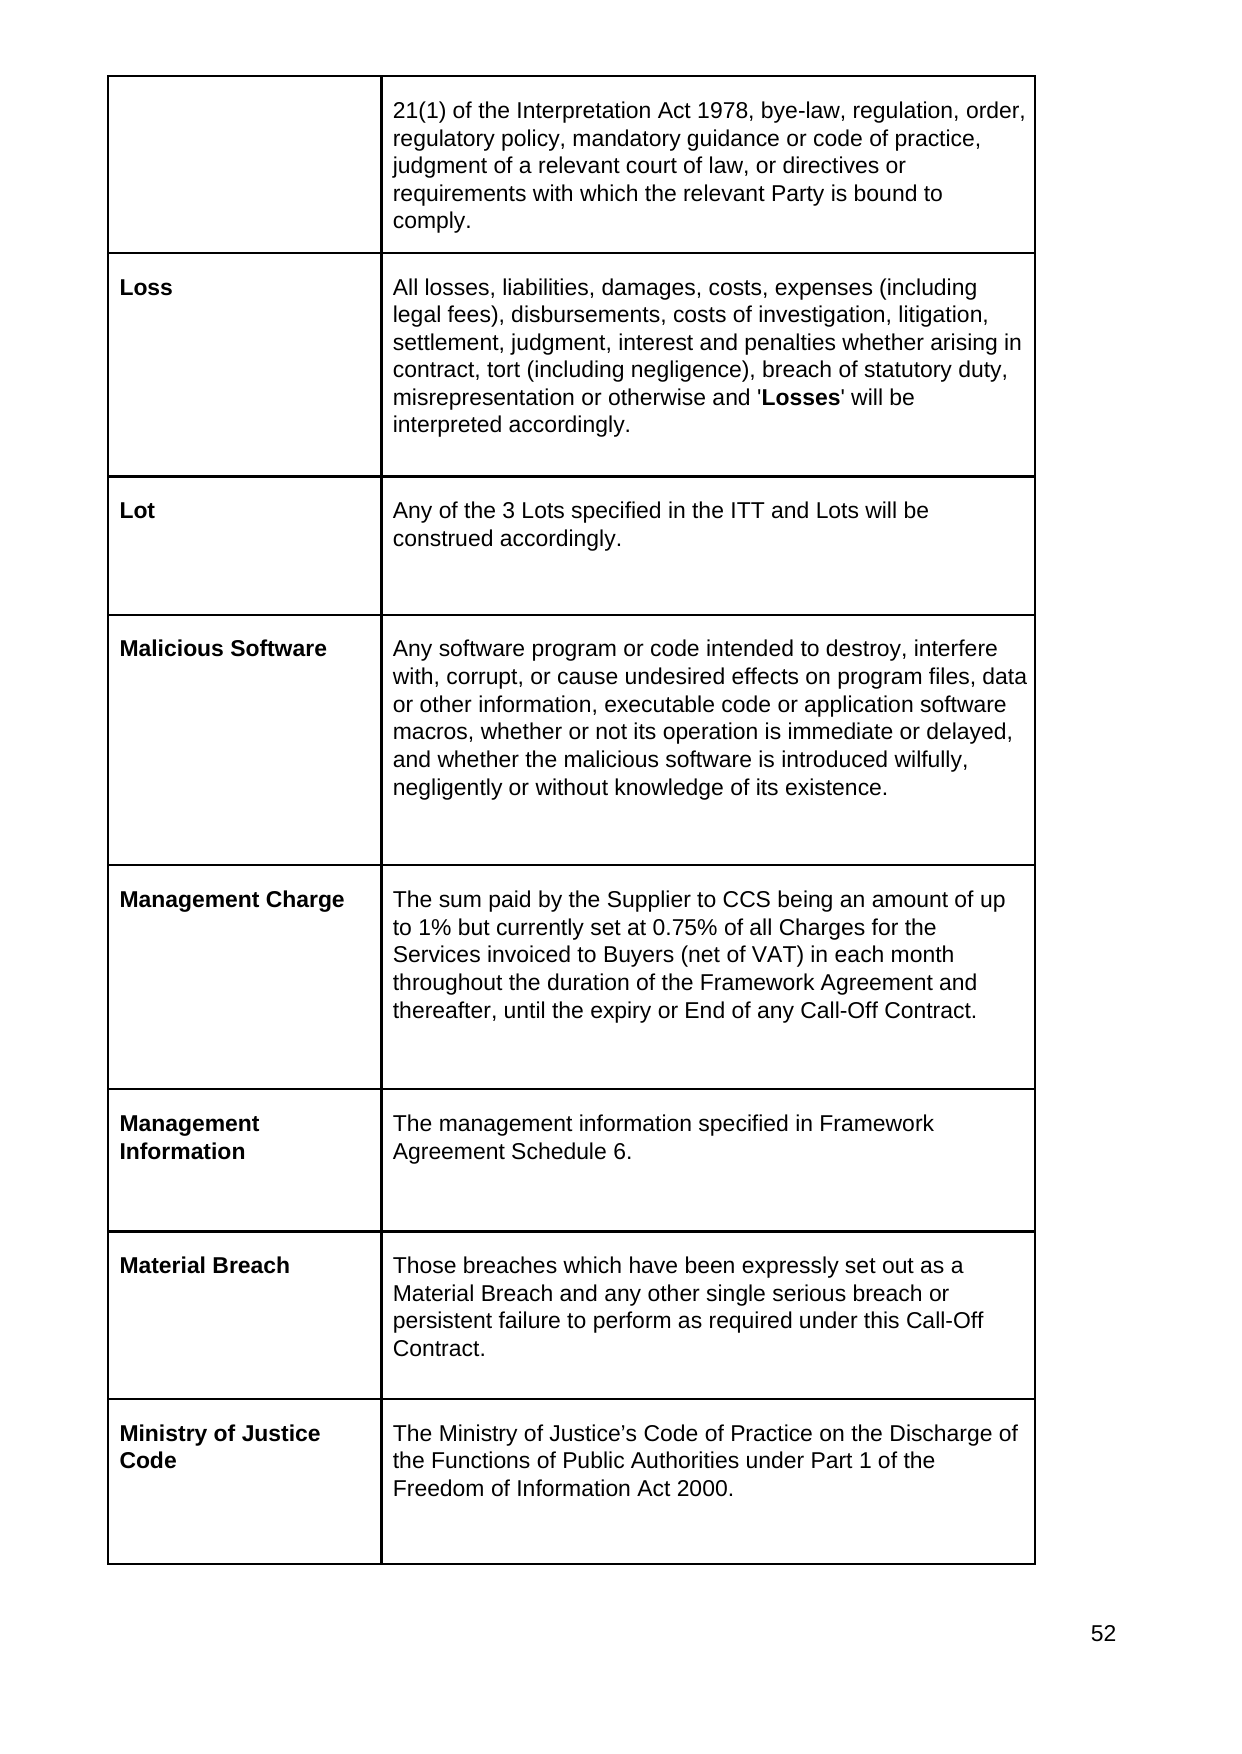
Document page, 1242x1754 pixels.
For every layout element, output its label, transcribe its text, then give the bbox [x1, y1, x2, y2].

table_cell 21(1) of the Interpretation Act 1978, bye-law, regulation, order, regulatory policy, mandatory guidance or code of practice, judgment of a relevant court of law, or directives or requirements with which the relevant Party is bound to comply. [383, 77, 1034, 252]
table_cell Those breaches which have been expressly set out as a Material Breach and any other single serious breach or persistent failure to perform as required under this Call-Off Contract. [383, 1233, 1034, 1398]
table_cell The sum paid by the Supplier to CCS being an amount of up to 1% but currently set at 0.75% of all Charges for the Services invoiced to Buyers (net of VAT) in each month throughout the duration of the Framework Agreement and thereafter, until the expiry or End of any Call-Off Contract. [383, 866, 1034, 1088]
table_cell Any of the 3 Lots specified in the ITT and Lots will be construed accordingly. [383, 478, 1034, 613]
table_cell Loss [109, 254, 380, 475]
table_cell Management Information [109, 1090, 380, 1230]
table_cell Ministry of Justice Code [109, 1400, 380, 1563]
table_cell Malicious Software [109, 616, 380, 864]
table_cell The management information specified in Framework Agreement Schedule 6. [383, 1090, 1034, 1230]
table_cell Any software program or code intended to destroy, interfere with, corrupt, or cause undesired effects on program files, data or other information, executable code or application software macros, whether or not its operation is immediate or delayed, and whether the malicious software is introduced wilfully, negligently or without knowledge of its existence. [383, 616, 1034, 864]
table_cell All losses, liabilities, damages, costs, expenses (including legal fees), disbursements, costs of investigation, litigation, settlement, judgment, interest and penalties whether arising in contract, tort (including negligence), breach of statutory duty, misrepresentation or otherwise and 'Losses' will be interpreted accordingly. [383, 254, 1034, 475]
table_cell Lot [109, 478, 380, 613]
table_cell [109, 77, 380, 252]
table_cell Material Breach [109, 1233, 380, 1398]
table_cell Management Charge [109, 866, 380, 1088]
table_cell The Ministry of Justice’s Code of Practice on the Discharge of the Functions of Public Authorities under Part 1 of the Freedom of Information Act 2000. [383, 1400, 1034, 1563]
